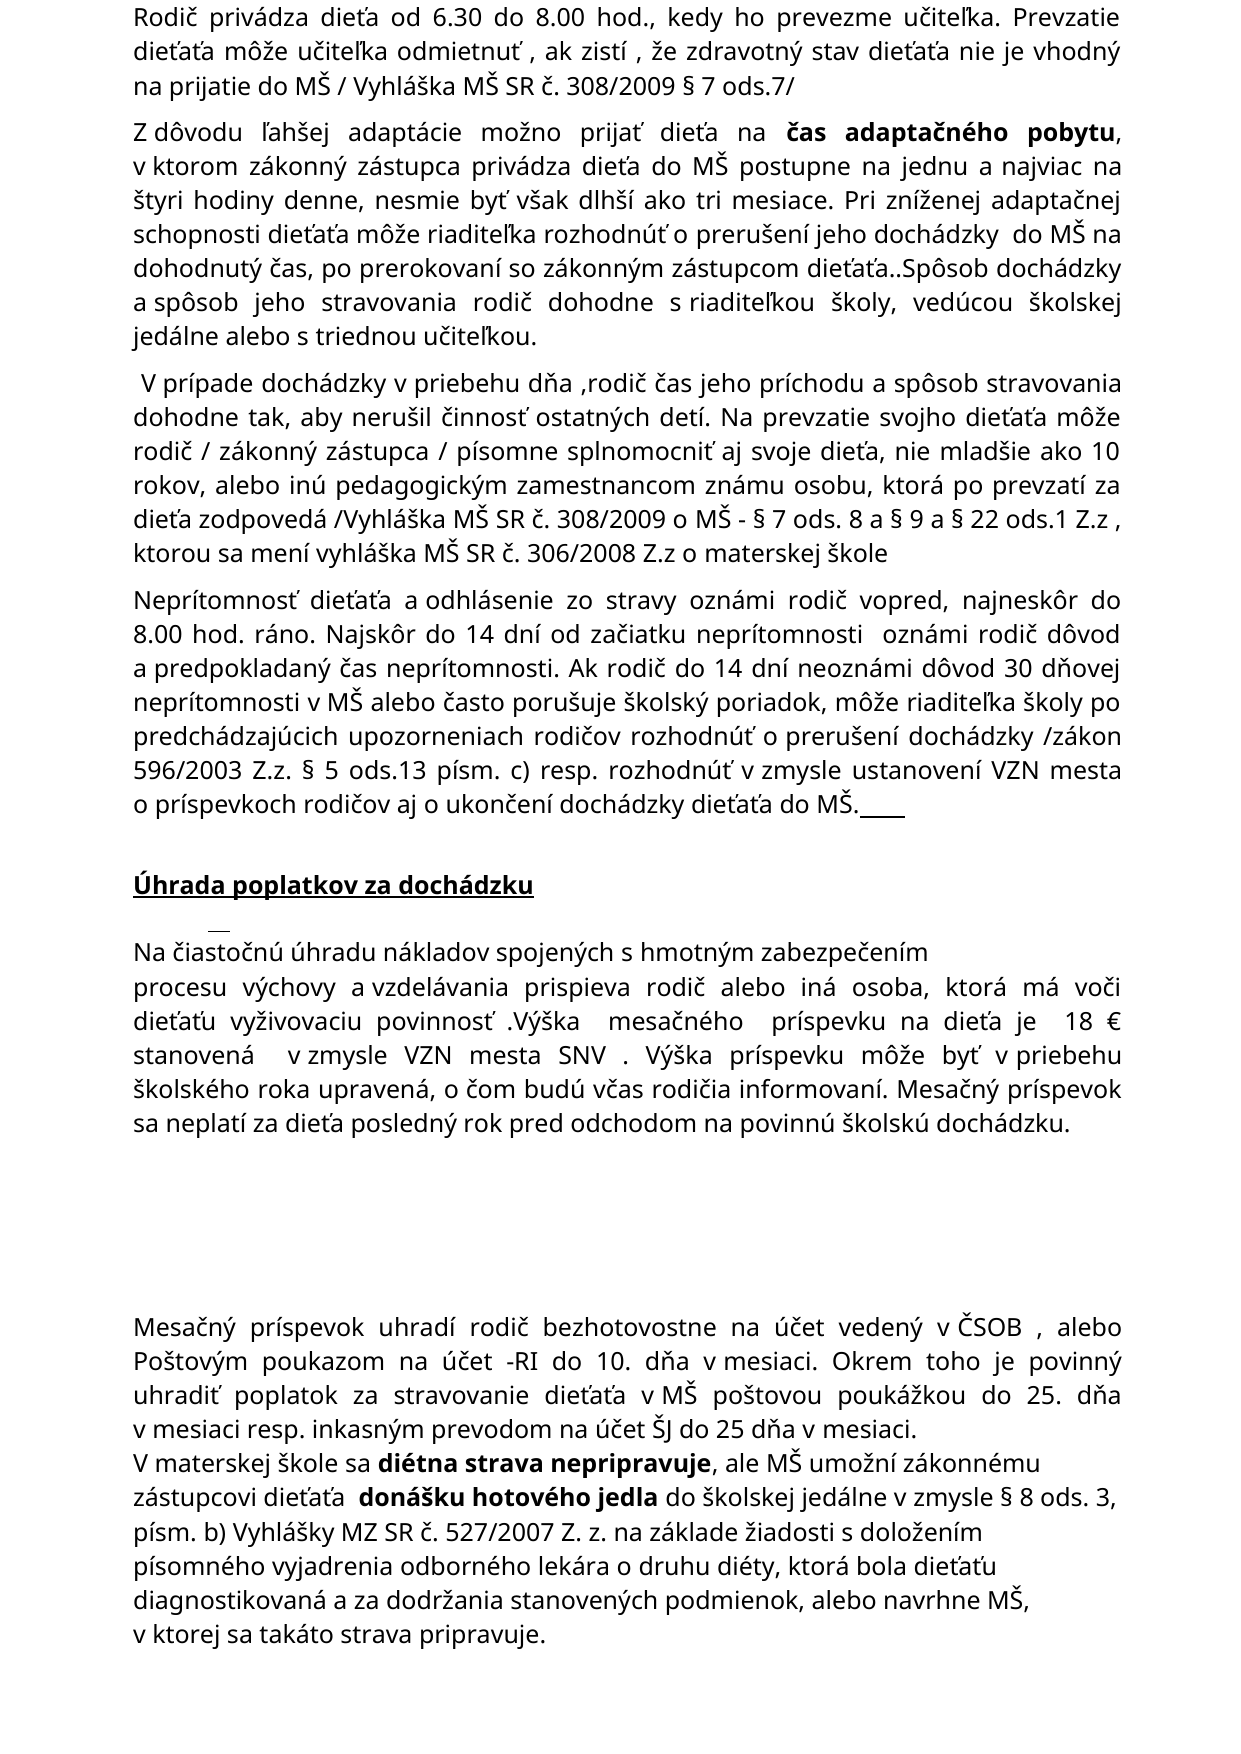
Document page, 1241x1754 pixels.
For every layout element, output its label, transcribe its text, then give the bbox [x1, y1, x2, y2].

text Neprítomnosť dieťaťa a odhlásenie zo stravy oznámi rodič vopred, najneskôr do 8.00 hod. ráno. Najskôr do 14 dní od začiatku neprítomnosti oznámi rodič dôvod a predpokladaný čas neprítomnosti. Ak rodič do 14 dní neoznámi dôvod 30 dňovej neprítomnosti v MŠ alebo často porušuje školský poriadok, môže riaditeľka školy po predchádzajúcich upozorneniach rodičov rozhodnúť o prerušení dochádzky /zákon 596/2003 Z.z. § 5 ods.13 písm. c) resp. rozhodnúť v zmysle ustanovení VZN mesta o príspevkoch rodičov aj o ukončení dochádzky dieťaťa do MŠ. [133, 582, 1122, 821]
text V prípade dochádzky v priebehu dňa ,rodič čas jeho príchodu a spôsob stravovania dohodne tak, aby nerušil činnosť ostatných detí. Na prevzatie svojho dieťaťa môže rodič / zákonný zástupca / písomne splnomocniť aj svoje dieťa, nie mladšie ako 10 rokov, alebo inú pedagogickým zamestnancom známu osobu, ktorá po prevzatí za dieťa zodpovedá /Vyhláška MŠ SR č. 308/2009 o MŠ - § 7 ods. 8 a § 9 a § 22 ods.1 Z.z , ktorou sa mení vyhláška MŠ SR č. 306/2008 Z.z o materskej škole [133, 366, 1122, 570]
text V materskej škole sa diétna strava nepripravuje, ale MŠ umožní zákonnému zástupcovi dieťaťa donášku hotového jedla do školskej jedálne v zmysle § 8 ods. 3, písm. b) Vyhlášky MZ SR č. 527/2007 Z. z. na základe žiadosti s doložením písomného vyjadrenia odborného lekára o druhu diéty, ktorá bola dieťaťu diagnostikovaná a za dodržania stanovených podmienok, alebo navrhne MŠ, v ktorej sa takáto strava pripravuje. [133, 1446, 1122, 1650]
text procesu výchovy a vzdelávania prispieva rodič alebo iná osoba, ktorá má voči dieťaťu vyživovaciu povinnosť .Výška mesačného príspevku na dieťa je 18 € stanovená v zmysle VZN mesta SNV . Výška príspevku môže byť v priebehu školského roka upravená, o čom budú včas rodičia informovaní. Mesačný príspevok sa neplatí za dieťa posledný rok pred odchodom na povinnú školskú dochádzku. [133, 969, 1122, 1139]
text Na čiastočnú úhradu nákladov spojených s hmotným zabezpečením [133, 935, 1122, 969]
text Mesačný príspevok uhradí rodič bezhotovostne na účet vedený v ČSOB , alebo Poštovým poukazom na účet -RI do 10. dňa v mesiaci. Okrem toho je povinný uhradiť poplatok za stravovanie dieťaťa v MŠ poštovou poukážkou do 25. dňa v mesiaci resp. inkasným prevodom na účet ŠJ do 25 dňa v mesiaci. [133, 1310, 1122, 1446]
text Z dôvodu ľahšej adaptácie možno prijať dieťa na čas adaptačného pobytu, v ktorom zákonný zástupca privádza dieťa do MŠ postupne na jednu a najviac na štyri hodiny denne, nesmie byť však dlhší ako tri mesiace. Pri zníženej adaptačnej schopnosti dieťaťa môže riaditeľka rozhodnúť o prerušení jeho dochádzky do MŠ na dohodnutý čas, po prerokovaní so zákonným zástupcom dieťaťa..Spôsob dochádzky a spôsob jeho stravovania rodič dohodne s riaditeľkou školy, vedúcou školskej jedálne alebo s triednou učiteľkou. [133, 115, 1122, 353]
list Úhrada poplatkov za dochádzku [133, 867, 1122, 902]
text Rodič privádza dieťa od 6.30 do 8.00 hod., kedy ho prevezme učiteľka. Prevzatie dieťaťa môže učiteľka odmietnuť , ak zistí , že zdravotný stav dieťaťa nie je vhodný na prijatie do MŠ / Vyhláška MŠ SR č. 308/2009 § 7 ods.7/ [133, 0, 1122, 102]
